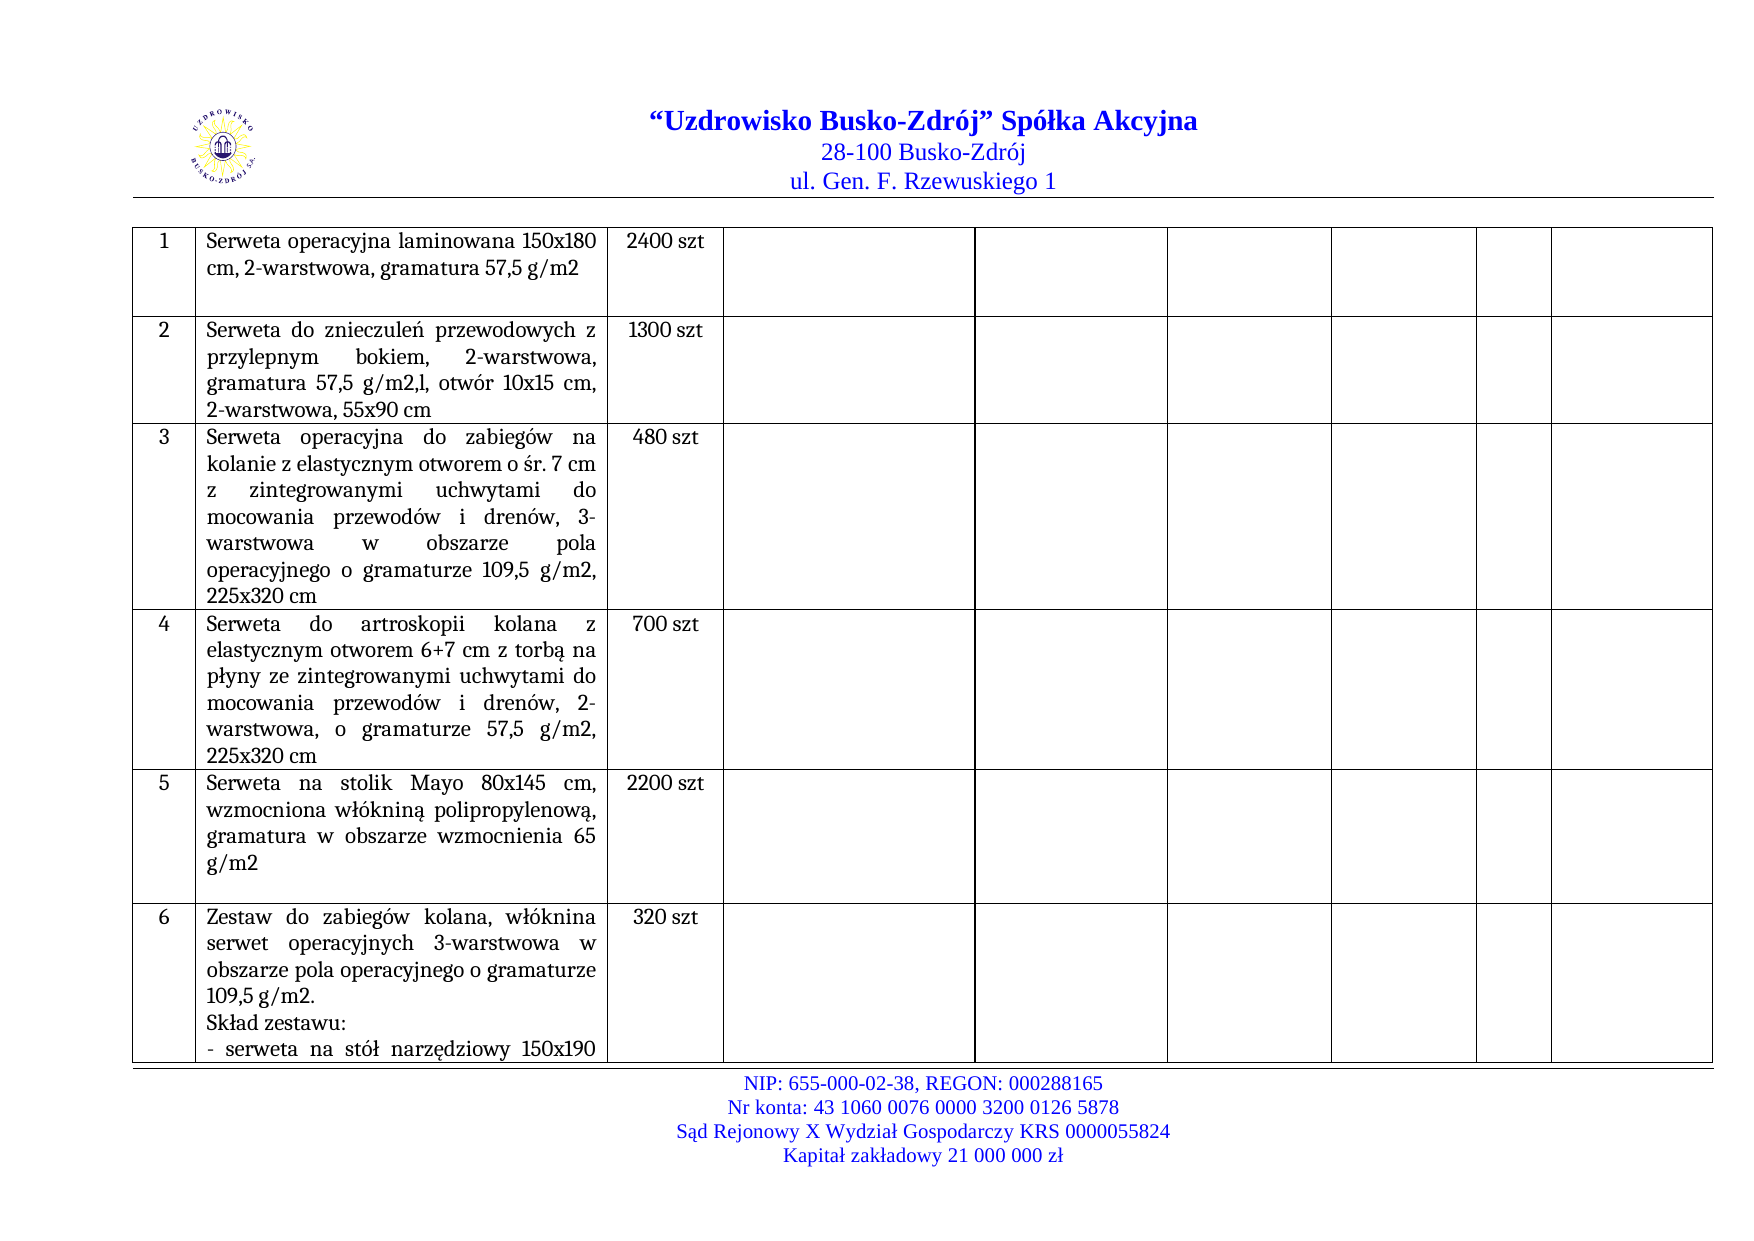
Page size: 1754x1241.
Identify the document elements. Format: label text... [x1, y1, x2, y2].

table_cell [1552, 424, 1712, 609]
table_cell 2400 szt [608, 228, 723, 316]
table_cell [724, 610, 974, 769]
table_cell [1168, 770, 1331, 902]
table_cell [1168, 610, 1331, 769]
table_cell 5 [133, 770, 195, 902]
table_cell [1552, 228, 1712, 316]
table_cell [724, 770, 974, 902]
table_cell [1477, 610, 1551, 769]
table_cell 1300 szt [608, 317, 723, 423]
table_cell [1332, 317, 1476, 423]
table_cell [1552, 770, 1712, 902]
table_cell [1552, 610, 1712, 769]
table_cell 1 [133, 228, 195, 316]
table_cell Serweta operacyjna laminowana 150x180 cm, 2-warstwowa, gramatura 57,5 g/m2 [196, 228, 607, 316]
table_cell [1552, 904, 1712, 1062]
table_cell [1477, 228, 1551, 316]
table_cell [1168, 904, 1331, 1062]
table_cell [1552, 317, 1712, 423]
table_cell [724, 228, 974, 316]
table_cell [1332, 904, 1476, 1062]
table_cell [724, 424, 974, 609]
table_cell [1168, 424, 1331, 609]
table_cell [1168, 228, 1331, 316]
table_cell Serweta operacyjna do zabiegów na kolanie z elastycznym otworem o śr. 7 cm z zintegrowanymi uchwytami do mocowania przewodów i drenów, 3-warstwowa w obszarze pola operacyjnego o gramaturze 109,5 g/m2, 225x320 cm [196, 424, 607, 609]
table_cell [1332, 610, 1476, 769]
table_cell [1332, 228, 1476, 316]
table_cell Zestaw do zabiegów kolana, włóknina serwet operacyjnych 3-warstwowa w obszarze pola operacyjnego o gramaturze 109,5 g/m2. Skład zestawu: - serweta na stół narzędziowy 150x190 [196, 904, 607, 1062]
table_cell [1477, 904, 1551, 1062]
table_cell [1168, 317, 1331, 423]
table_cell Serweta na stolik Mayo 80x145 cm, wzmocniona włókniną polipropylenową, gramatura w obszarze wzmocnienia 65 g/m2 [196, 770, 607, 902]
table_cell 2 [133, 317, 195, 423]
table_cell [1332, 770, 1476, 902]
table_cell [976, 317, 1167, 423]
table_cell 3 [133, 424, 195, 609]
table_cell 320 szt [608, 904, 723, 1062]
table_cell [724, 317, 974, 423]
table_cell Serweta do znieczuleń przewodowych z przylepnym bokiem, 2-warstwowa, gramatura 57,5 g/m2,l, otwór 10x15 cm, 2-warstwowa, 55x90 cm [196, 317, 607, 423]
table_cell [1477, 317, 1551, 423]
table_cell 4 [133, 610, 195, 769]
table_cell 700 szt [608, 610, 723, 769]
table_cell [724, 904, 974, 1062]
table_cell [976, 424, 1167, 609]
table_cell [1332, 424, 1476, 609]
table_cell [976, 228, 1167, 316]
table_cell [1477, 424, 1551, 609]
table_cell 2200 szt [608, 770, 723, 902]
table_cell [976, 610, 1167, 769]
table_cell [976, 770, 1167, 902]
table_cell [976, 904, 1167, 1062]
table_cell Serweta do artroskopii kolana z elastycznym otworem 6+7 cm z torbą na płyny ze zintegrowanymi uchwytami do mocowania przewodów i drenów, 2-warstwowa, o gramaturze 57,5 g/m2, 225x320 cm [196, 610, 607, 769]
table_cell 6 [133, 904, 195, 1062]
table_cell [1477, 770, 1551, 902]
table_cell 480 szt [608, 424, 723, 609]
